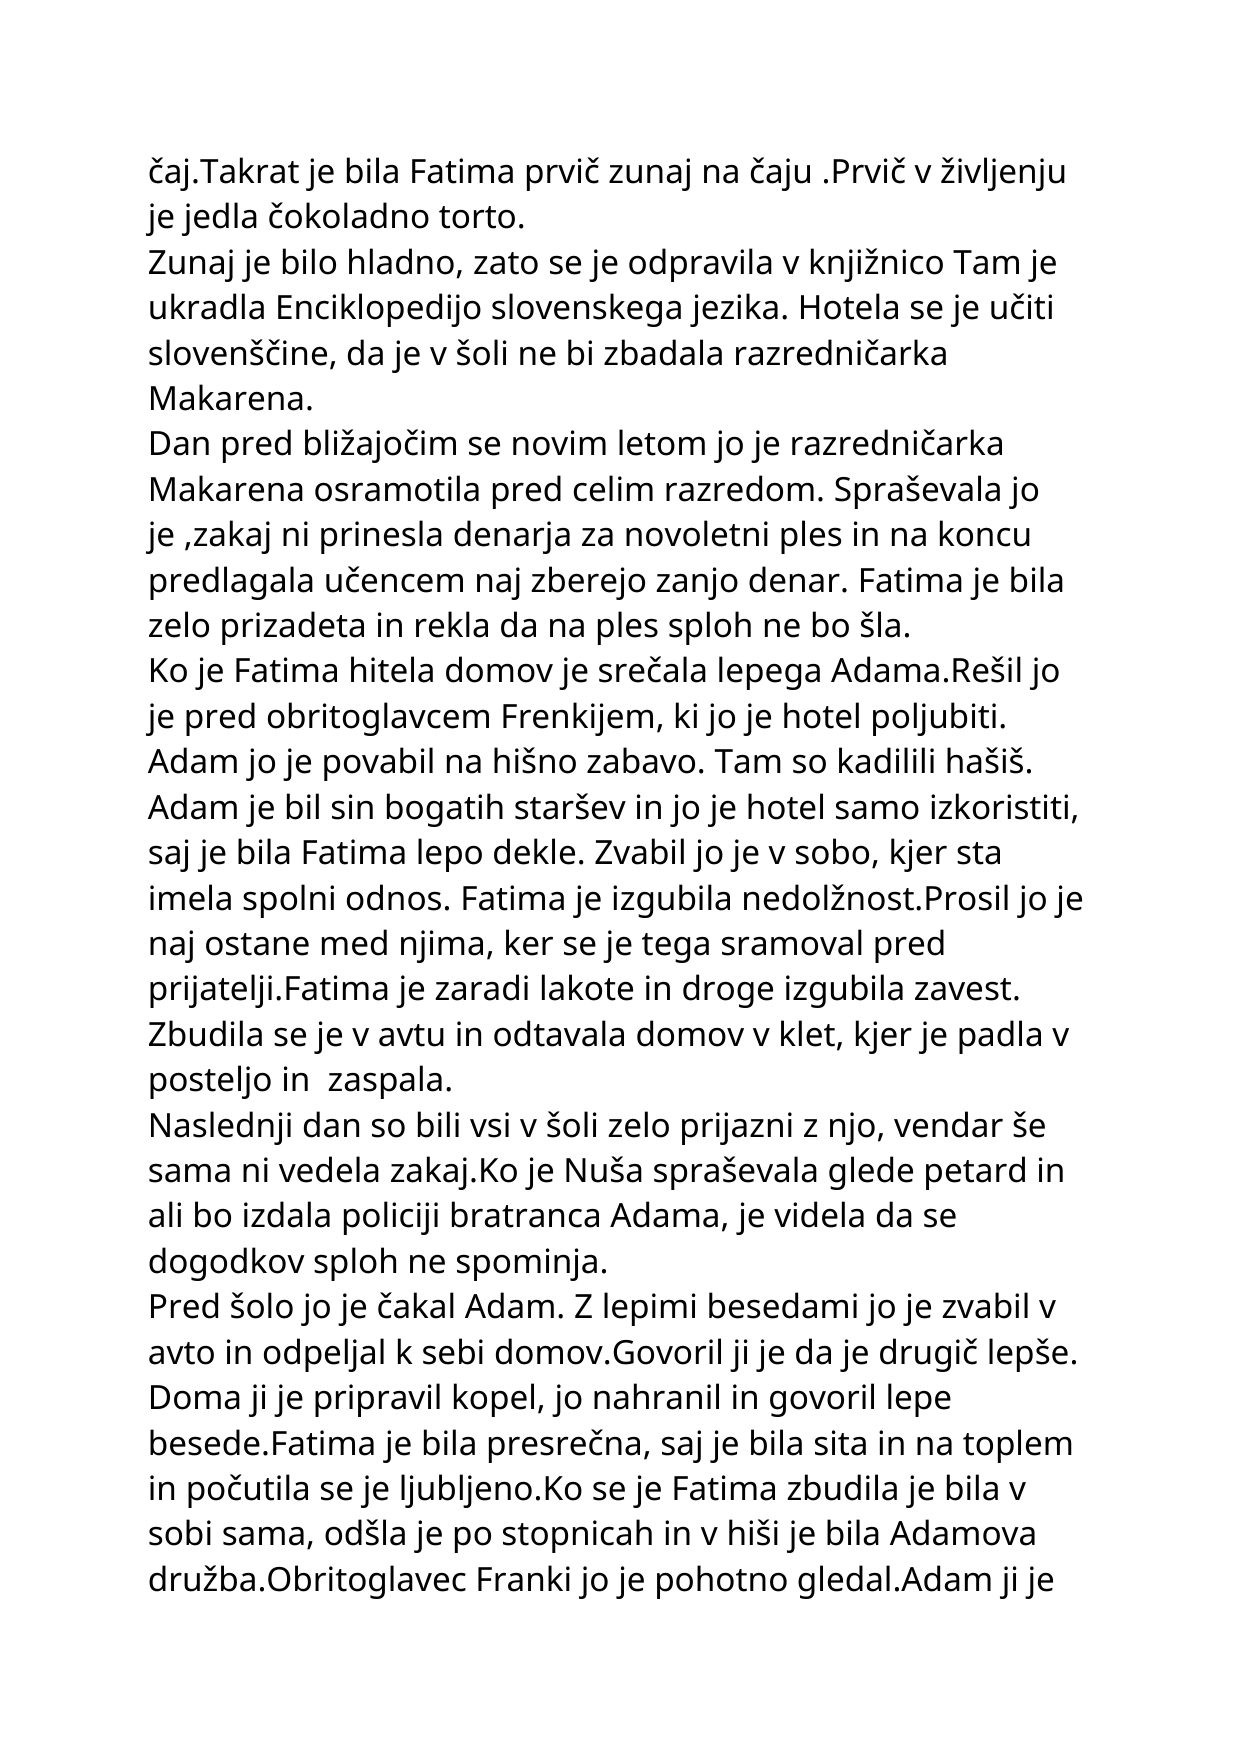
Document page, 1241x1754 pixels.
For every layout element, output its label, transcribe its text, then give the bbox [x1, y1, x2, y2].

text Naslednji dan so bili vsi v šoli zelo prijazni z njo, vendar še sama ni vedela zakaj.Ko je Nuša spraševala glede petard in ali bo izdala policiji bratranca Adama, je videla da se dogodkov sploh ne spominja. [148, 1101, 1093, 1283]
text Zunaj je bilo hladno, zato se je odpravila v knjižnico Tam je ukradla Enciklopedijo slovenskega jezika. Hotela se je učiti slovenščine, da je v šoli ne bi zbadala razredničarka Makarena. [148, 238, 1093, 420]
text Pred šolo jo je čakal Adam. Z lepimi besedami jo je zvabil v avto in odpeljal k sebi domov.Govoril ji je da je drugič lepše. Doma ji je pripravil kopel, jo nahranil in govoril lepe besede.Fatima je bila presrečna, saj je bila sita in na toplem in počutila se je ljubljeno.Ko se je Fatima zbudila je bila v sobi sama, odšla je po stopnicah in v hiši je bila Adamova družba.Obritoglavec Franki jo je pohotno gledal.Adam ji je [148, 1283, 1093, 1601]
text čaj.Takrat je bila Fatima prvič zunaj na čaju .Prvič v življenju je jedla čokoladno torto. [148, 148, 1093, 238]
text Ko je Fatima hitela domov je srečala lepega Adama.Rešil jo je pred obritoglavcem Frenkijem, ki jo je hotel poljubiti. Adam jo je povabil na hišno zabavo. Tam so kadilili hašiš. Adam je bil sin bogatih staršev in jo je hotel samo izkoristiti, saj je bila Fatima lepo dekle. Zvabil jo je v sobo, kjer sta imela spolni odnos. Fatima je izgubila nedolžnost.Prosil jo je naj ostane med njima, ker se je tega sramoval pred prijatelji.Fatima je zaradi lakote in droge izgubila zavest. Zbudila se je v avtu in odtavala domov v klet, kjer je padla v posteljo in zaspala. [148, 647, 1093, 1101]
text Dan pred bližajočim se novim letom jo je razredničarka Makarena osramotila pred celim razredom. Spraševala jo je ,zakaj ni prinesla denarja za novoletni ples in na koncu predlagala učencem naj zberejo zanjo denar. Fatima je bila zelo prizadeta in rekla da na ples sploh ne bo šla. [148, 420, 1093, 647]
